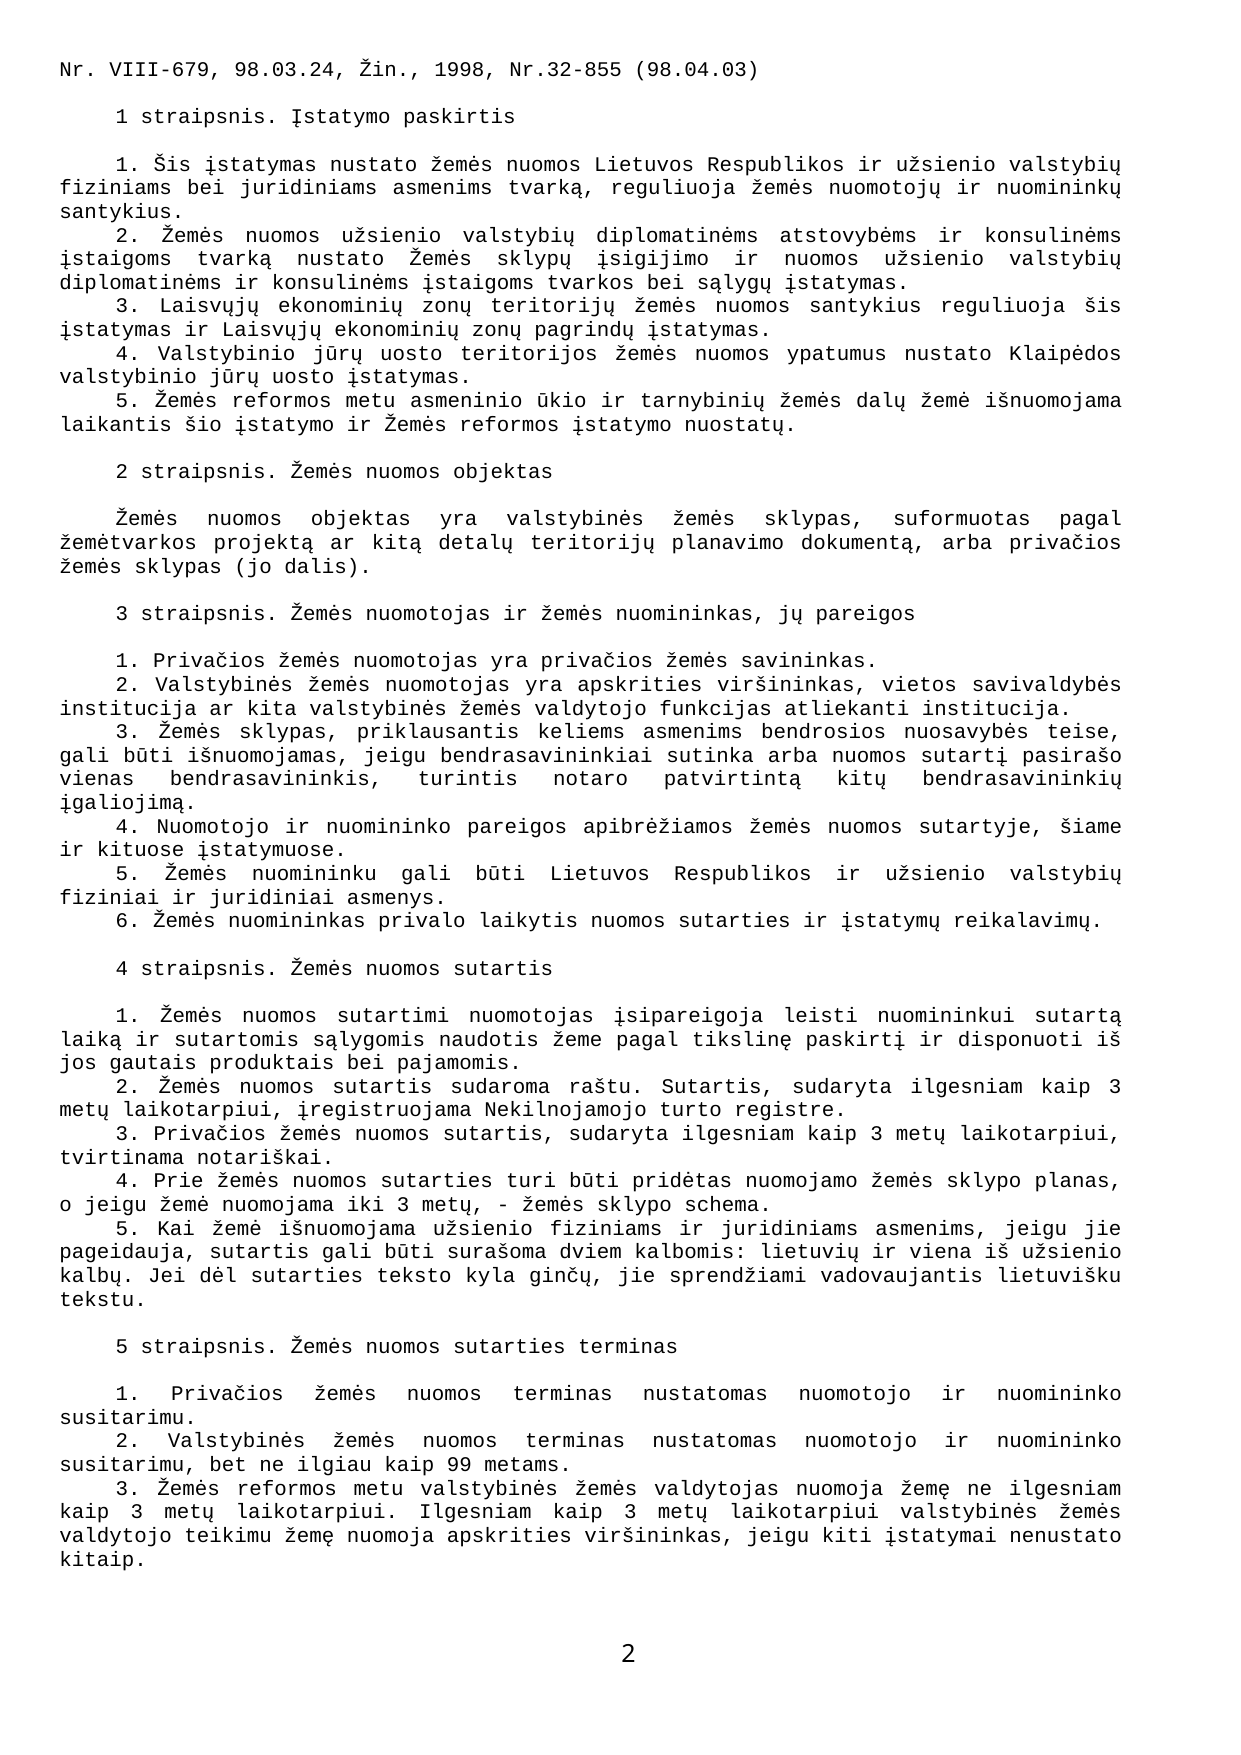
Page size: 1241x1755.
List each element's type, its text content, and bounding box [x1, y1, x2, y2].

text 3 straipsnis. Žemės nuomotojas ir žemės nuomininkas, jų pareigos [59, 603, 1122, 627]
text 4. Nuomotojo ir nuomininko pareigos apibrėžiamos žemės nuomos sutartyje, šiame ir kituose įstatymuose. [59, 816, 1122, 863]
text 1. Žemės nuomos sutartimi nuomotojas įsipareigoja leisti nuomininkui sutartą laiką ir sutartomis sąlygomis naudotis žeme pagal tikslinę paskirtį ir disponuoti iš jos gautais produktais bei pajamomis. [59, 1005, 1122, 1076]
text 4 straipsnis. Žemės nuomos sutartis [59, 958, 1122, 981]
text 4. Valstybinio jūrų uosto teritorijos žemės nuomos ypatumus nustato Klaipėdos valstybinio jūrų uosto įstatymas. [59, 343, 1122, 390]
text 2 straipsnis. Žemės nuomos objektas [59, 461, 1122, 485]
text 2. Žemės nuomos užsienio valstybių diplomatinėms atstovybėms ir konsulinėms įstaigoms tvarką nustato Žemės sklypų įsigijimo ir nuomos užsienio valstybių diplomatinėms ir konsulinėms įstaigoms tvarkos bei sąlygų įstatymas. [59, 224, 1122, 296]
text 3. Žemės sklypas, priklausantis keliems asmenims bendrosios nuosavybės teise, gali būti išnuomojamas, jeigu bendrasavininkiai sutinka arba nuomos sutartį pasirašo vienas bendrasavininkis, turintis notaro patvirtintą kitų bendrasavininkių įgaliojimą. [59, 721, 1122, 816]
text Žemės nuomos objektas yra valstybinės žemės sklypas, suformuotas pagal žemėtvarkos projektą ar kitą detalų teritorijų planavimo dokumentą, arba privačios žemės sklypas (jo dalis). [59, 508, 1122, 579]
text 5. Kai žemė išnuomojama užsienio fiziniams ir juridiniams asmenims, jeigu jie pageidauja, sutartis gali būti surašoma dviem kalbomis: lietuvių ir viena iš užsienio kalbų. Jei dėl sutarties teksto kyla ginčų, jie sprendžiami vadovaujantis lietuvišku tekstu. [59, 1218, 1122, 1312]
text 5. Žemės reformos metu asmeninio ūkio ir tarnybinių žemės dalų žemė išnuomojama laikantis šio įstatymo ir Žemės reformos įstatymo nuostatų. [59, 390, 1122, 437]
text 6. Žemės nuomininkas privalo laikytis nuomos sutarties ir įstatymų reikalavimų. [59, 910, 1122, 934]
text 1. Privačios žemės nuomos terminas nustatomas nuomotojo ir nuomininko susitarimu. [59, 1383, 1122, 1431]
text 1. Šis įstatymas nustato žemės nuomos Lietuvos Respublikos ir užsienio valstybių fiziniams bei juridiniams asmenims tvarką, reguliuoja žemės nuomotojų ir nuomininkų santykius. [59, 154, 1122, 224]
text 3. Laisvųjų ekonominių zonų teritorijų žemės nuomos santykius reguliuoja šis įstatymas ir Laisvųjų ekonominių zonų pagrindų įstatymas. [59, 296, 1122, 343]
text 4. Prie žemės nuomos sutarties turi būti pridėtas nuomojamo žemės sklypo planas, o jeigu žemė nuomojama iki 3 metų, - žemės sklypo schema. [59, 1170, 1122, 1218]
text 2. Valstybinės žemės nuomos terminas nustatomas nuomotojo ir nuomininko susitarimu, bet ne ilgiau kaip 99 metams. [59, 1431, 1122, 1478]
text 5. Žemės nuomininku gali būti Lietuvos Respublikos ir užsienio valstybių fiziniai ir juridiniai asmenys. [59, 863, 1122, 910]
text 3. Žemės reformos metu valstybinės žemės valdytojas nuomoja žemę ne ilgesniam kaip 3 metų laikotarpiui. Ilgesniam kaip 3 metų laikotarpiui valstybinės žemės valdytojo teikimu žemę nuomoja apskrities viršininkas, jeigu kiti įstatymai nenustato kitaip. [59, 1478, 1122, 1572]
text 2. Žemės nuomos sutartis sudaroma raštu. Sutartis, sudaryta ilgesniam kaip 3 metų laikotarpiui, įregistruojama Nekilnojamojo turto registre. [59, 1076, 1122, 1123]
text 1. Privačios žemės nuomotojas yra privačios žemės savininkas. [59, 650, 1122, 674]
text 3. Privačios žemės nuomos sutartis, sudaryta ilgesniam kaip 3 metų laikotarpiui, tvirtinama notariškai. [59, 1123, 1122, 1170]
text 2. Valstybinės žemės nuomotojas yra apskrities viršininkas, vietos savivaldybės institucija ar kita valstybinės žemės valdytojo funkcijas atliekanti institucija. [59, 674, 1122, 721]
text Nr. VIII-679, 98.03.24, Žin., 1998, Nr.32-855 (98.04.03) [59, 59, 1122, 83]
text 5 straipsnis. Žemės nuomos sutarties terminas [59, 1336, 1122, 1359]
text 1 straipsnis. Įstatymo paskirtis [59, 106, 1122, 130]
